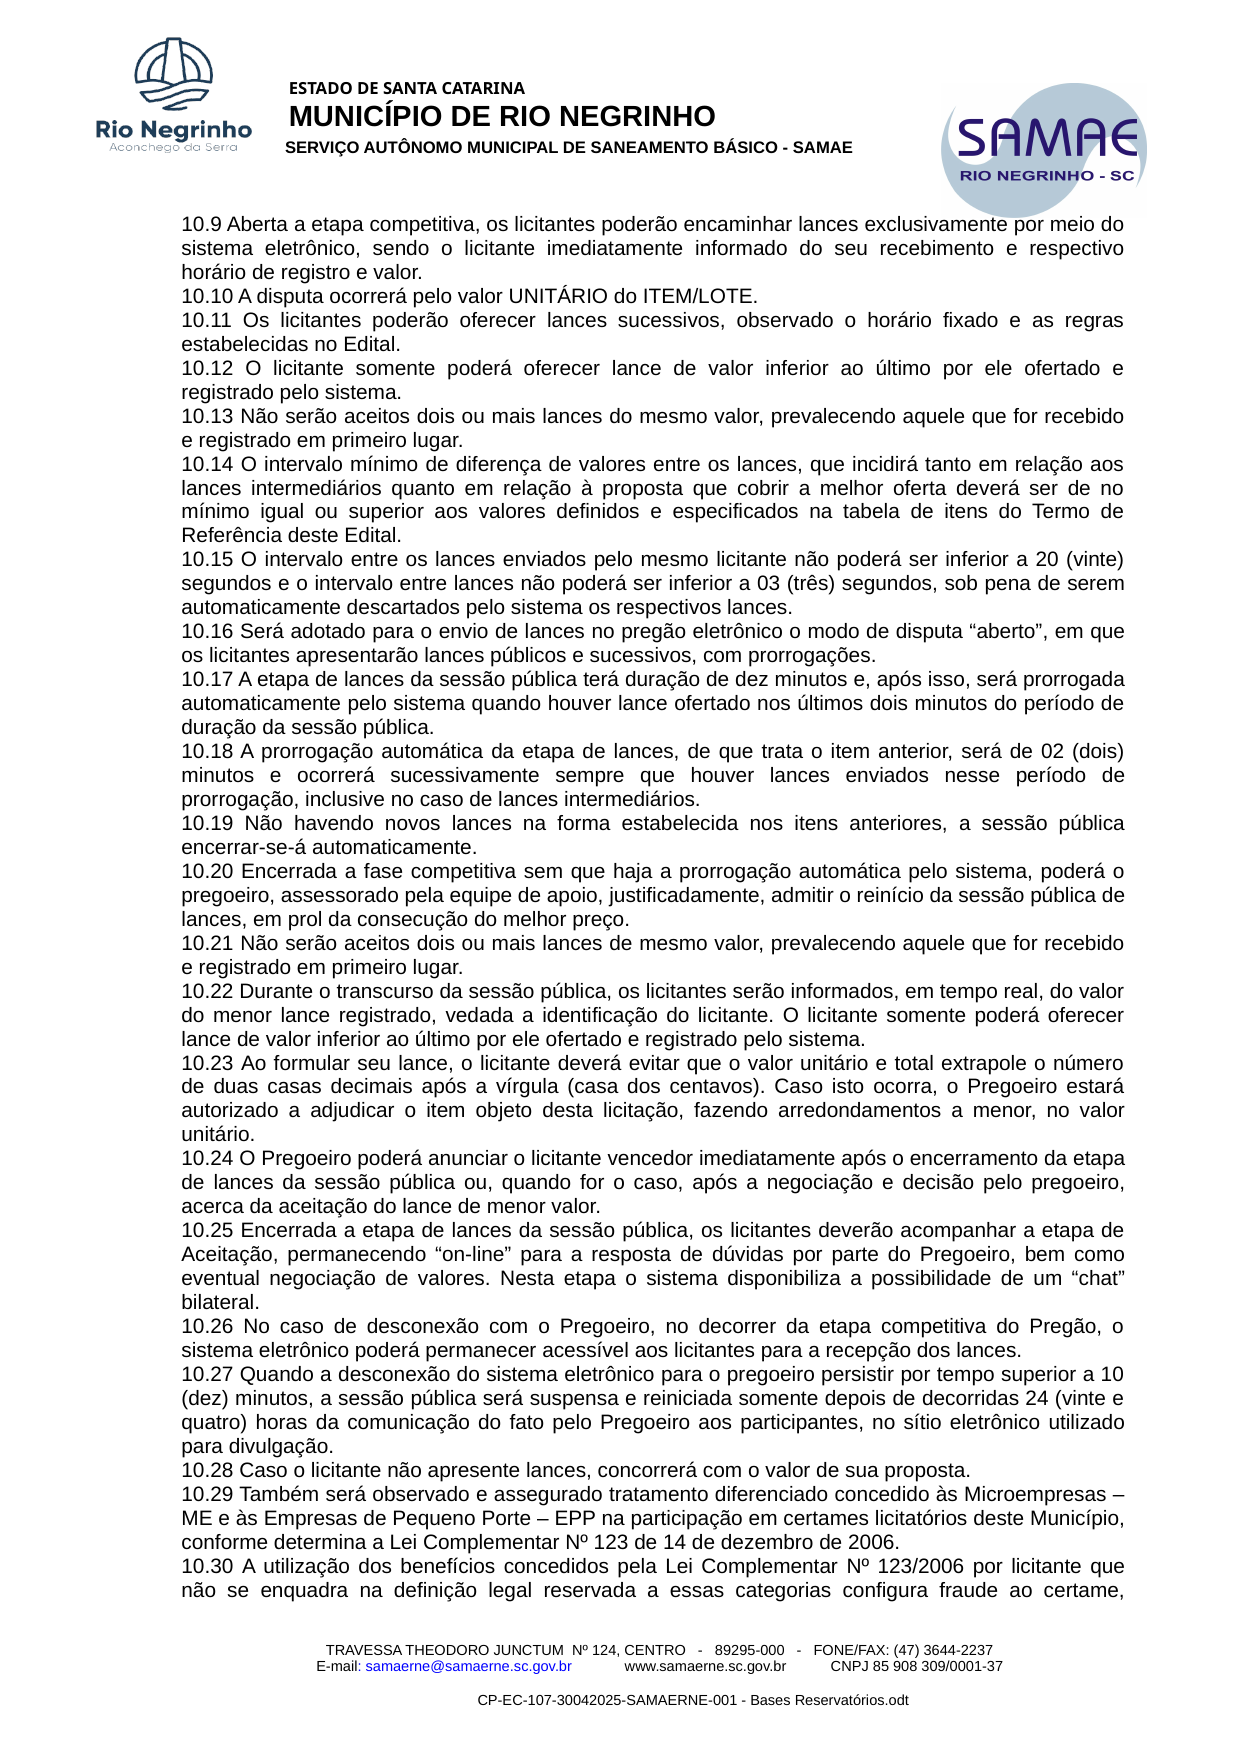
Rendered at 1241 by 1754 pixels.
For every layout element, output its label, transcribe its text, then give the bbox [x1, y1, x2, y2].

text 10.21 Não serão aceitos dois ou mais lances de mesmo valor, prevalecendo aquele que for recebido e registrado em primeiro lugar. [181, 931, 1126, 978]
text 10.27 Quando a desconexão do sistema eletrônico para o pregoeiro persistir por tempo superior a 10 (dez) minutos, a sessão pública será suspensa e reiniciada somente depois de decorridas 24 (vinte e quatro) horas da comunicação do fato pelo Pregoeiro aos participantes, no sítio eletrônico utilizado para divulgação. [181, 1362, 1126, 1458]
text 10.15 O intervalo entre os lances enviados pelo mesmo licitante não poderá ser inferior a 20 (vinte) segundos e o intervalo entre lances não poderá ser inferior a 03 (três) segundos, sob pena de serem automaticamente descartados pelo sistema os respectivos lances. [181, 547, 1126, 619]
text 10.25 Encerrada a etapa de lances da sessão pública, os licitantes deverão acompanhar a etapa de Aceitação, permanecendo “on-line” para a resposta de dúvidas por parte do Pregoeiro, bem como eventual negociação de valores. Nesta etapa o sistema disponibiliza a possibilidade de um “chat” bilateral. [181, 1218, 1126, 1314]
text 10.12 O licitante somente poderá oferecer lance de valor inferior ao último por ele ofertado e registrado pelo sistema. [181, 356, 1126, 403]
text 10.14 O intervalo mínimo de diferença de valores entre os lances, que incidirá tanto em relação aos lances intermediários quanto em relação à proposta que cobrir a melhor oferta deverá ser de no mínimo igual ou superior aos valores definidos e especificados na tabela de itens do Termo de Referência deste Edital. [181, 451, 1126, 547]
text 10.22 Durante o transcurso da sessão pública, os licitantes serão informados, em tempo real, do valor do menor lance registrado, vedada a identificação do licitante. O licitante somente poderá oferecer lance de valor inferior ao último por ele ofertado e registrado pelo sistema. [181, 978, 1126, 1050]
text 10.23 Ao formular seu lance, o licitante deverá evitar que o valor unitário e total extrapole o número de duas casas decimais após a vírgula (casa dos centavos). Caso isto ocorra, o Pregoeiro estará autorizado a adjudicar o item objeto desta licitação, fazendo arredondamentos a menor, no valor unitário. [181, 1050, 1126, 1146]
picture [44, 8, 303, 204]
text 10.9 Aberta a etapa competitiva, os licitantes poderão encaminhar lances exclusivamente por meio do sistema eletrônico, sendo o licitante imediatamente informado do seu recebimento e respectivo horário de registro e valor. [181, 212, 1126, 284]
picture [941, 82, 1147, 218]
text 10.29 Também será observado e assegurado tratamento diferenciado concedido às Microempresas – ME e às Empresas de Pequeno Porte – EPP na participação em certames licitatórios deste Município, conforme determina a Lei Complementar Nº 123 de 14 de dezembro de 2006. [181, 1482, 1126, 1553]
text 10.11 Os licitantes poderão oferecer lances sucessivos, observado o horário fixado e as regras estabelecidas no Edital. [181, 308, 1126, 356]
text 10.24 O Pregoeiro poderá anunciar o licitante vencedor imediatamente após o encerramento da etapa de lances da sessão pública ou, quando for o caso, após a negociação e decisão pelo pregoeiro, acerca da aceitação do lance de menor valor. [181, 1146, 1126, 1218]
text 10.20 Encerrada a fase competitiva sem que haja a prorrogação automática pelo sistema, poderá o pregoeiro, assessorado pela equipe de apoio, justificadamente, admitir o reinício da sessão pública de lances, em prol da consecução do melhor preço. [181, 859, 1126, 931]
text 10.17 A etapa de lances da sessão pública terá duração de dez minutos e, após isso, será prorrogada automaticamente pelo sistema quando houver lance ofertado nos últimos dois minutos do período de duração da sessão pública. [181, 667, 1126, 739]
text 10.10 A disputa ocorrerá pelo valor UNITÁRIO do ITEM/LOTE. [181, 284, 1126, 308]
text 10.26 No caso de desconexão com o Pregoeiro, no decorrer da etapa competitiva do Pregão, o sistema eletrônico poderá permanecer acessível aos licitantes para a recepção dos lances. [181, 1314, 1126, 1362]
text 10.16 Será adotado para o envio de lances no pregão eletrônico o modo de disputa “aberto”, em que os licitantes apresentarão lances públicos e sucessivos, com prorrogações. [181, 619, 1126, 667]
text 10.19 Não havendo novos lances na forma estabelecida nos itens anteriores, a sessão pública encerrar-se-á automaticamente. [181, 811, 1126, 859]
text 10.28 Caso o licitante não apresente lances, concorrerá com o valor de sua proposta. [181, 1458, 1126, 1482]
text 10.18 A prorrogação automática da etapa de lances, de que trata o item anterior, será de 02 (dois) minutos e ocorrerá sucessivamente sempre que houver lances enviados nesse período de prorrogação, inclusive no caso de lances intermediários. [181, 739, 1126, 811]
text 10.30 A utilização dos benefícios concedidos pela Lei Complementar Nº 123/2006 por licitante que não se enquadra na definição legal reservada a essas categorias configura fraude ao certame, [181, 1553, 1126, 1601]
text 10.13 Não serão aceitos dois ou mais lances do mesmo valor, prevalecendo aquele que for recebido e registrado em primeiro lugar. [181, 403, 1126, 451]
